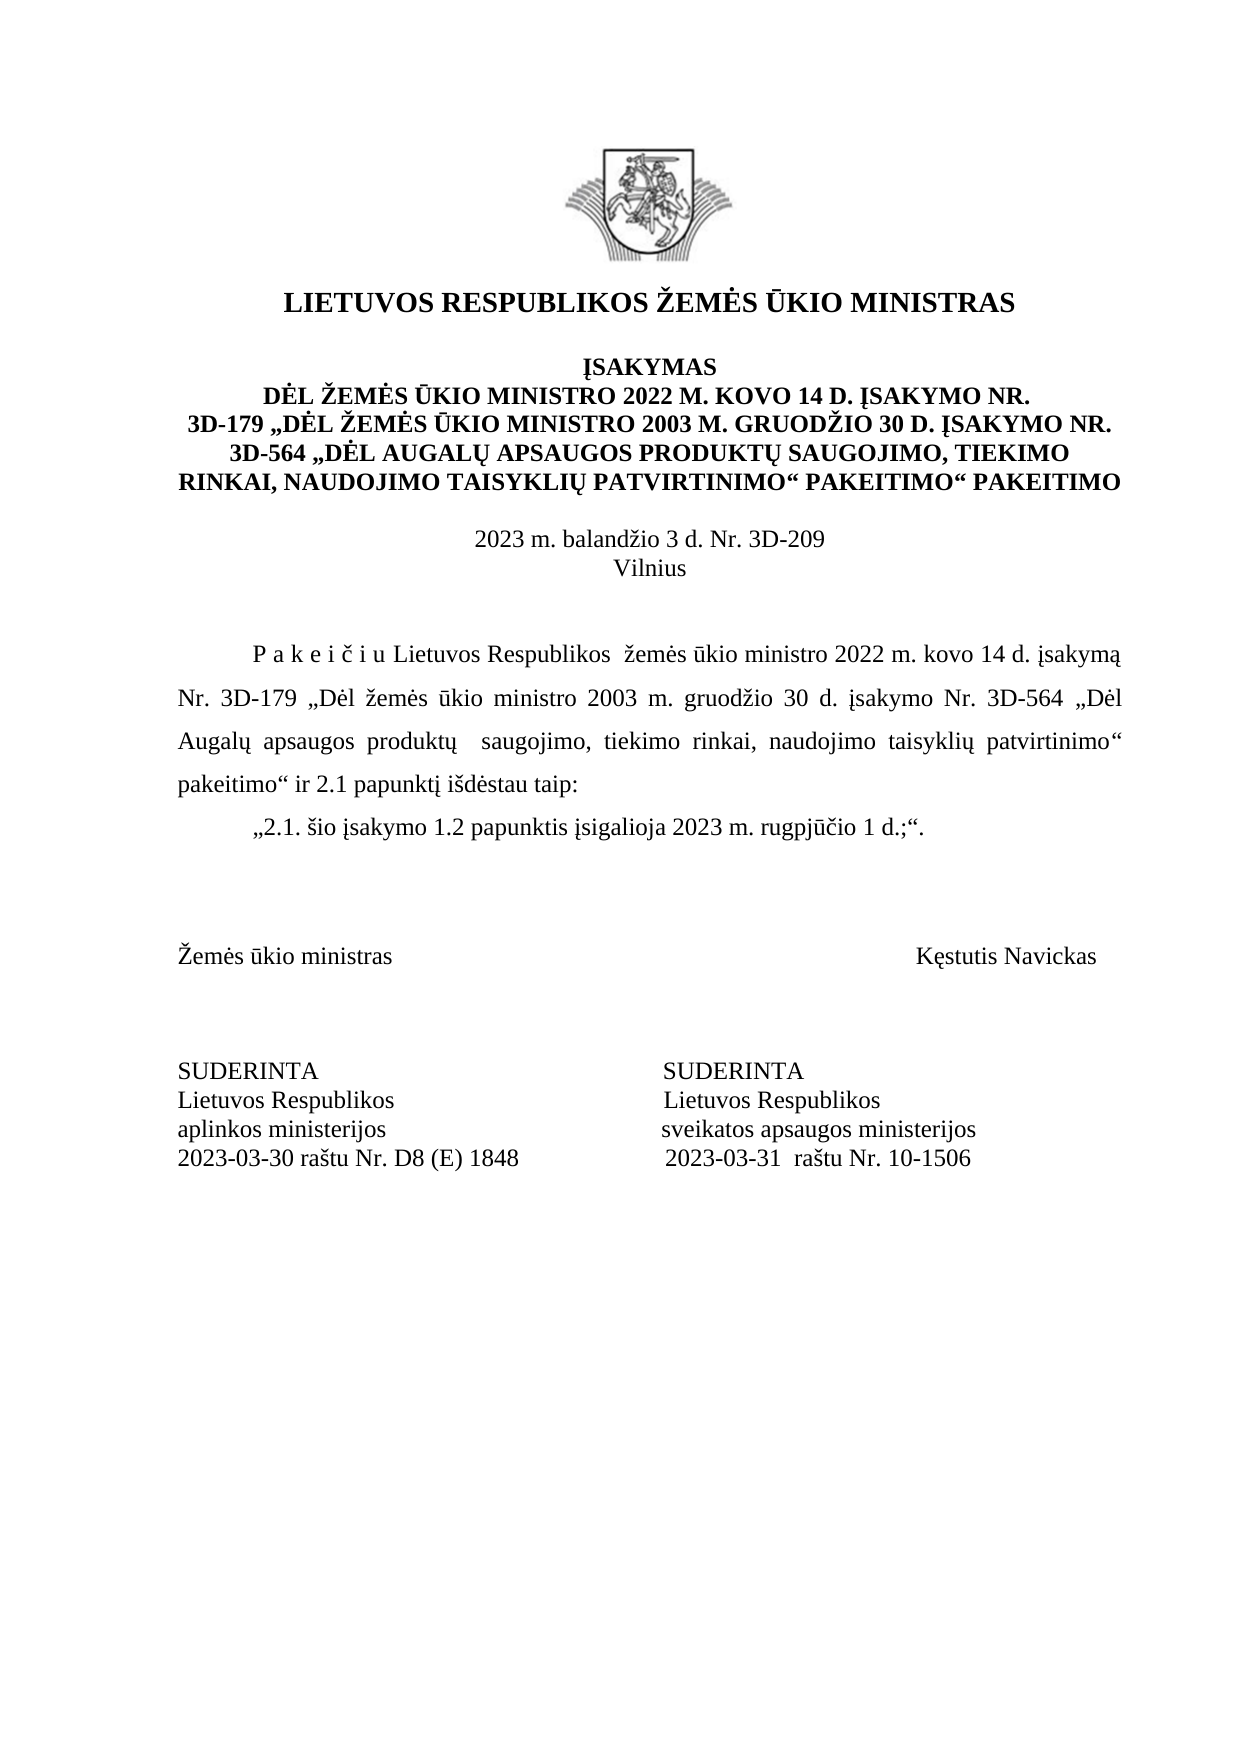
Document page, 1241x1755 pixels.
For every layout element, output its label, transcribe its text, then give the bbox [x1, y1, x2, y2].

text Vilnius [177, 553, 1122, 582]
text aplinkos ministerijos sveikatos apsaugos ministerijos [177, 1114, 1122, 1143]
text SUDERINTA SUDERINTA [177, 1056, 1122, 1085]
text LIETUVOS RESPUBLIKOS ŽEMĖS ŪKIO MINISTRAS [177, 285, 1122, 318]
text Lietuvos Respublikos Lietuvos Respublikos [177, 1085, 1122, 1114]
text 2023 m. balandžio 3 d. Nr. 3D-209 [177, 524, 1122, 553]
text DĖL ŽEMĖS ŪKIO MINISTRO 2022 M. KOVO 14 D. ĮSAKYMO nR. [177, 381, 1122, 409]
text ĮSAKYMAS [177, 352, 1122, 381]
text 3D-179 „dĖL ŽEMĖS ŪKIO MINISTRO 2003 M. GRUODŽIO 30 D. ĮSAKYMO nR. 3d-564 „dĖL AUGALŲ APSAUGOS PRODUKTŲ SAUGOJIMO, TIEKIMO RINKAI, NAUDOJIMO TAISYKLIŲ PATVIRTINIMO“ PAKEITIMO“ PAKEITIMO [177, 409, 1122, 496]
text „2.1. šio įsakymo 1.2 papunktis įsigalioja 2023 m. rugpjūčio 1 d.;“. [177, 812, 1122, 841]
text Žemės ūkio ministras Kęstutis Navickas [177, 941, 1122, 970]
text P a k e i č i u Lietuvos Respublikos žemės ūkio ministro 2022 m. kovo 14 d. įsakymą Nr. 3D-179 „Dėl žemės ūkio ministro 2003 m. gruodžio 30 d. įsakymo Nr. 3D-564 „Dėl Augalų apsaugos produktų saugojimo, tiekimo rinkai, naudojimo taisyklių patvirtinimo“ pakeitimo“ ir 2.1 papunktį išdėstau taip: [177, 639, 1122, 798]
text 2023-03-30 raštu Nr. D8 (E) 1848 2023-03-31 raštu Nr. 10-1506 [177, 1143, 1122, 1171]
